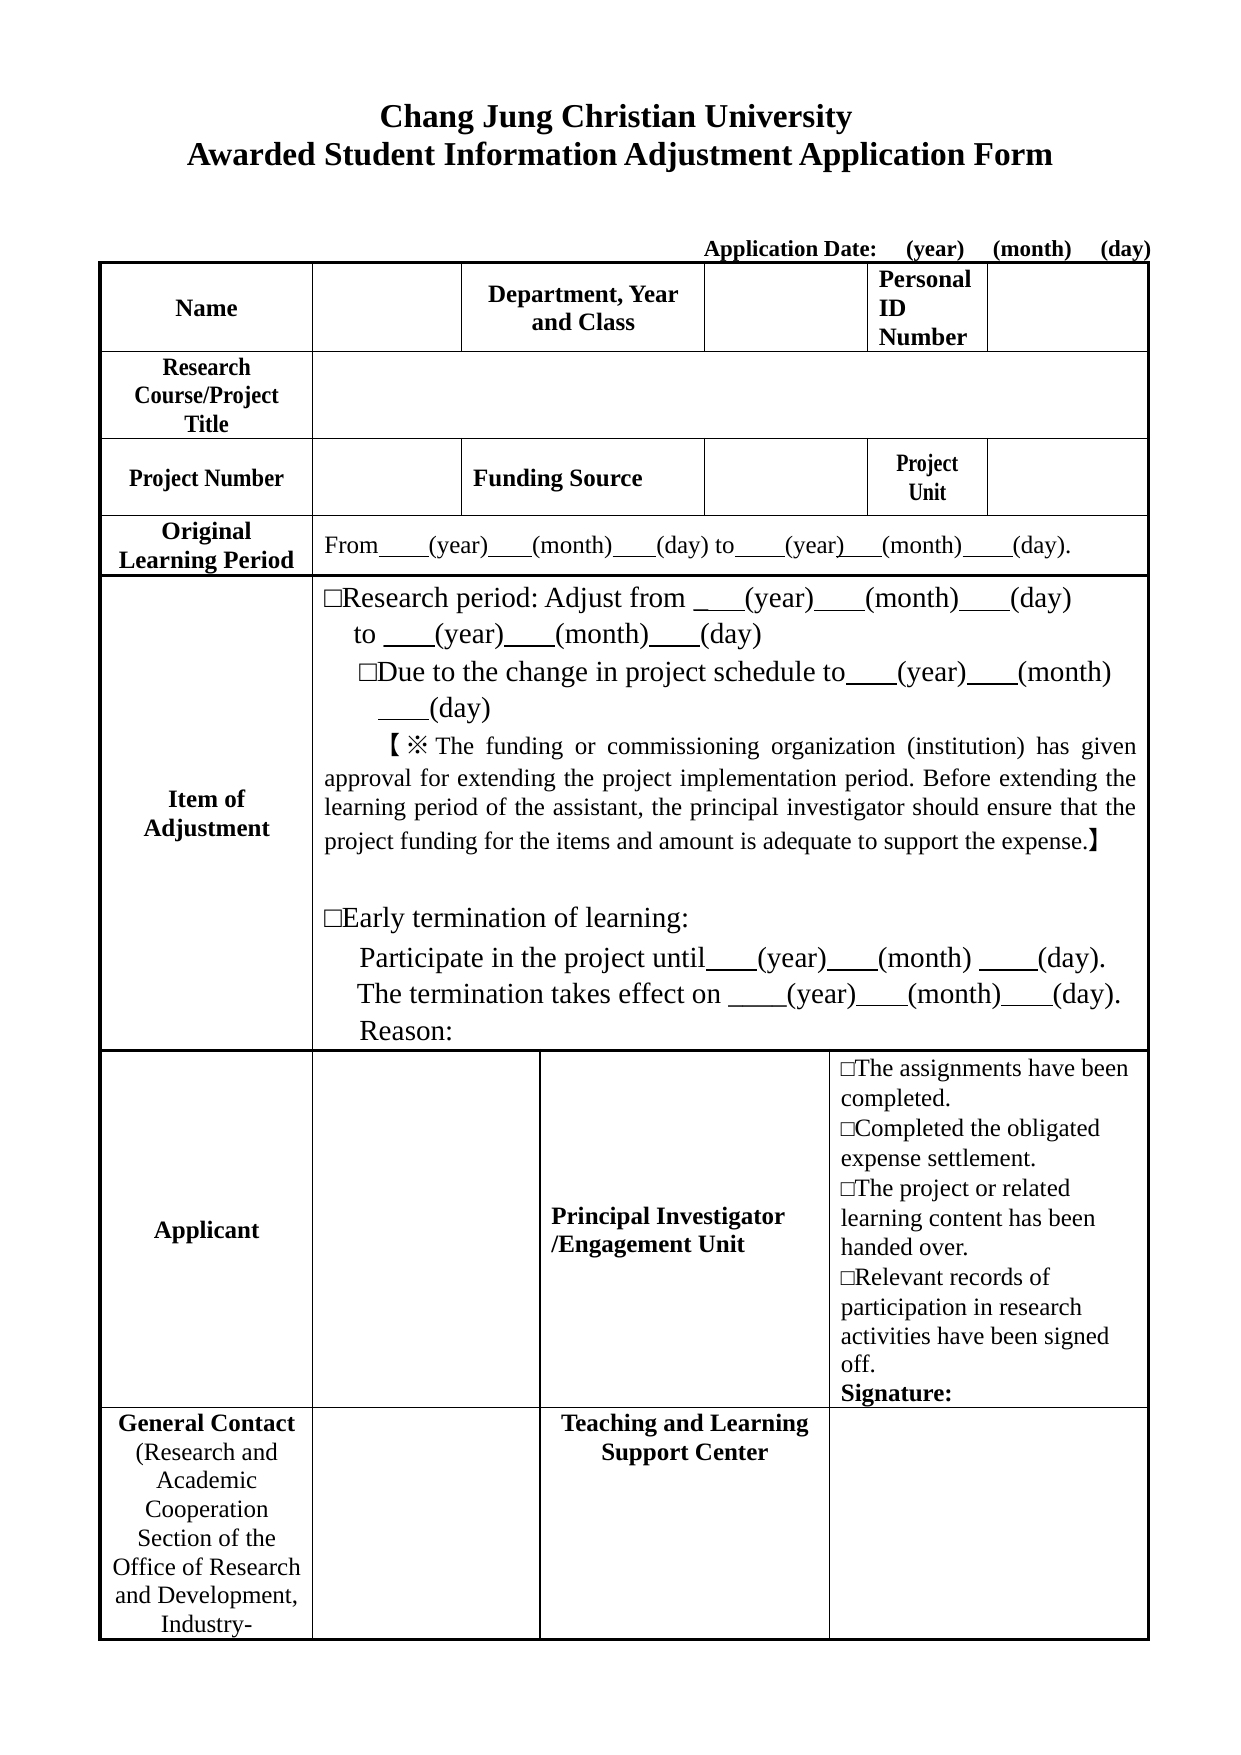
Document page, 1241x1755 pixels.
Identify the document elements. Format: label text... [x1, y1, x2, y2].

table_cell Applicant [102, 1052, 312, 1407]
table_cell [313, 1052, 539, 1407]
table_cell Principal Investigator /Engagement Unit [541, 1052, 829, 1407]
table_cell Project Number [102, 439, 312, 515]
table_cell Item of Adjustment [102, 577, 312, 1049]
table_header [313, 264, 461, 351]
table_cell Original Learning Period [102, 516, 312, 574]
table_cell [830, 1408, 1147, 1638]
table_cell [313, 439, 461, 515]
table_cell Project Unit [868, 439, 987, 515]
table_cell [313, 1408, 539, 1638]
table_cell [313, 352, 1147, 438]
text Chang Jung Christian University [89, 96, 1152, 134]
table_header Department, Year and Class [462, 264, 704, 351]
text Application Date: (year) (month) (day) [89, 235, 1152, 261]
table_cell [988, 439, 1147, 515]
text Awarded Student Information Adjustment Application Form [89, 134, 1152, 172]
table_cell Research Course/Project Title [102, 352, 312, 438]
table_cell Funding Source [462, 439, 704, 515]
table_cell From (year) (month) (day) to (year) (month) (day). [313, 516, 1147, 574]
table_cell □The assignments have been completed. □Completed the obligated expense settlement. □The project or related learning content has been handed over. □Relevant records of participation in research activities have been signed off. Signature: [830, 1052, 1147, 1407]
table_cell [705, 439, 867, 515]
table_header [988, 264, 1147, 351]
table_cell Teaching and Learning Support Center [541, 1408, 829, 1638]
table_header [705, 264, 867, 351]
table_cell □Research period: Adjust from _ (year) (month) (day) to __ (year) (month) (day) □Due to the change in project schedule to (year) (month) (day) 【※The funding or commissioning organization (institution) has given approval for extending the project implementation period. Before extending the learning period of the assistant, the principal investigator should ensure that the project funding for the items and amount is adequate to support the expense.】 □Early termination of learning: Participate in the project until (year) (month) (day). The termination takes effect on ____(year) (month) (day). Reason: [313, 577, 1147, 1049]
table_cell General Contact (Research and Academic Cooperation Section of the Office of Research and Development, Industry- [102, 1408, 312, 1638]
table_header Personal ID Number [868, 264, 987, 351]
table_header Name [102, 264, 312, 351]
